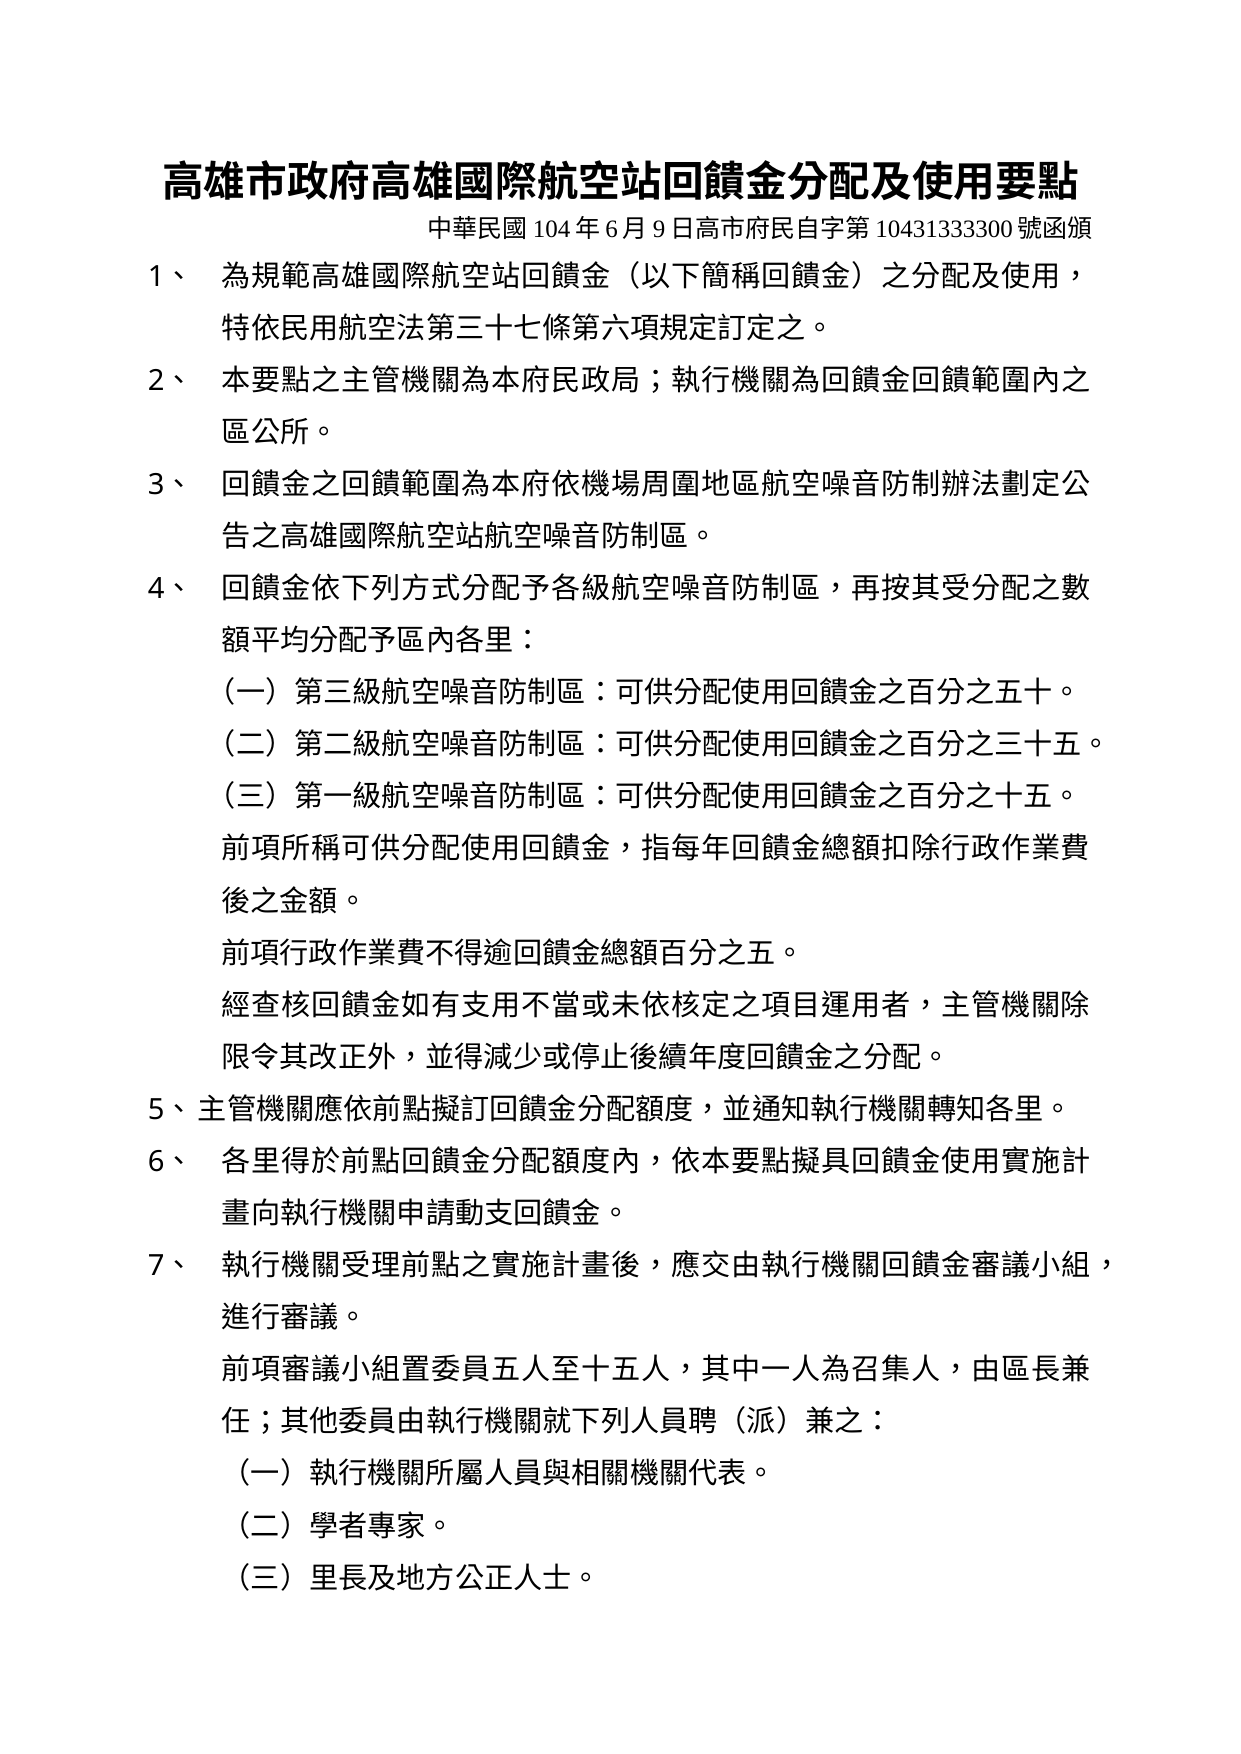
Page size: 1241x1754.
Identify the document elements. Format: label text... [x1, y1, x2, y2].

list 執行機關受理前點之實施計畫後，應交由執行機關回饋金審議小組，進行審議。 [148, 1234, 1092, 1338]
text （二）第二級航空噪音防制區：可供分配使用回饋金之百分之三十五。 [207, 713, 1092, 765]
text 前項行政作業費不得逾回饋金總額百分之五。 [221, 921, 1092, 973]
text （三）第一級航空噪音防制區：可供分配使用回饋金之百分之十五。 [207, 765, 1092, 817]
text （二）學者專家。 [221, 1494, 1092, 1546]
list 前項審議小組置委員五人至十五人，其中一人為召集人，由區長兼任；其他委員由執行機關就下列人員聘（派）兼之： [222, 1338, 1092, 1442]
text （三）里長及地方公正人士。 [221, 1546, 1092, 1598]
text 中華民國104年6月9日高市府民自字第10431333300號函頒 [148, 208, 1092, 244]
list 為規範高雄國際航空站回饋金（以下簡稱回饋金）之分配及使用，特依民用航空法第三十七條第六項規定訂定之。 [148, 244, 1092, 348]
text 前項所稱可供分配使用回饋金，指每年回饋金總額扣除行政作業費後之金額。 [221, 817, 1092, 921]
list 各里得於前點回饋金分配額度內，依本要點擬具回饋金使用實施計畫向執行機關申請動支回饋金。 [148, 1130, 1092, 1234]
list 回饋金之回饋範圍為本府依機場周圍地區航空噪音防制辦法劃定公告之高雄國際航空站航空噪音防制區。 [148, 453, 1092, 557]
list 本要點之主管機關為本府民政局；執行機關為回饋金回饋範圍內之區公所。 [148, 348, 1092, 453]
text 高雄市政府高雄國際航空站回饋金分配及使用要點 [148, 148, 1092, 208]
text （一）執行機關所屬人員與相關機關代表。 [221, 1442, 1092, 1494]
text （一）第三級航空噪音防制區：可供分配使用回饋金之百分之五十。 [207, 661, 1092, 713]
list 經查核回饋金如有支用不當或未依核定之項目運用者，主管機關除限令其改正外，並得減少或停止後續年度回饋金之分配。 [221, 973, 1092, 1078]
list 主管機關應依前點擬訂回饋金分配額度，並通知執行機關轉知各里。 [148, 1078, 1092, 1130]
list 回饋金依下列方式分配予各級航空噪音防制區，再按其受分配之數額平均分配予區內各里： [148, 557, 1092, 661]
